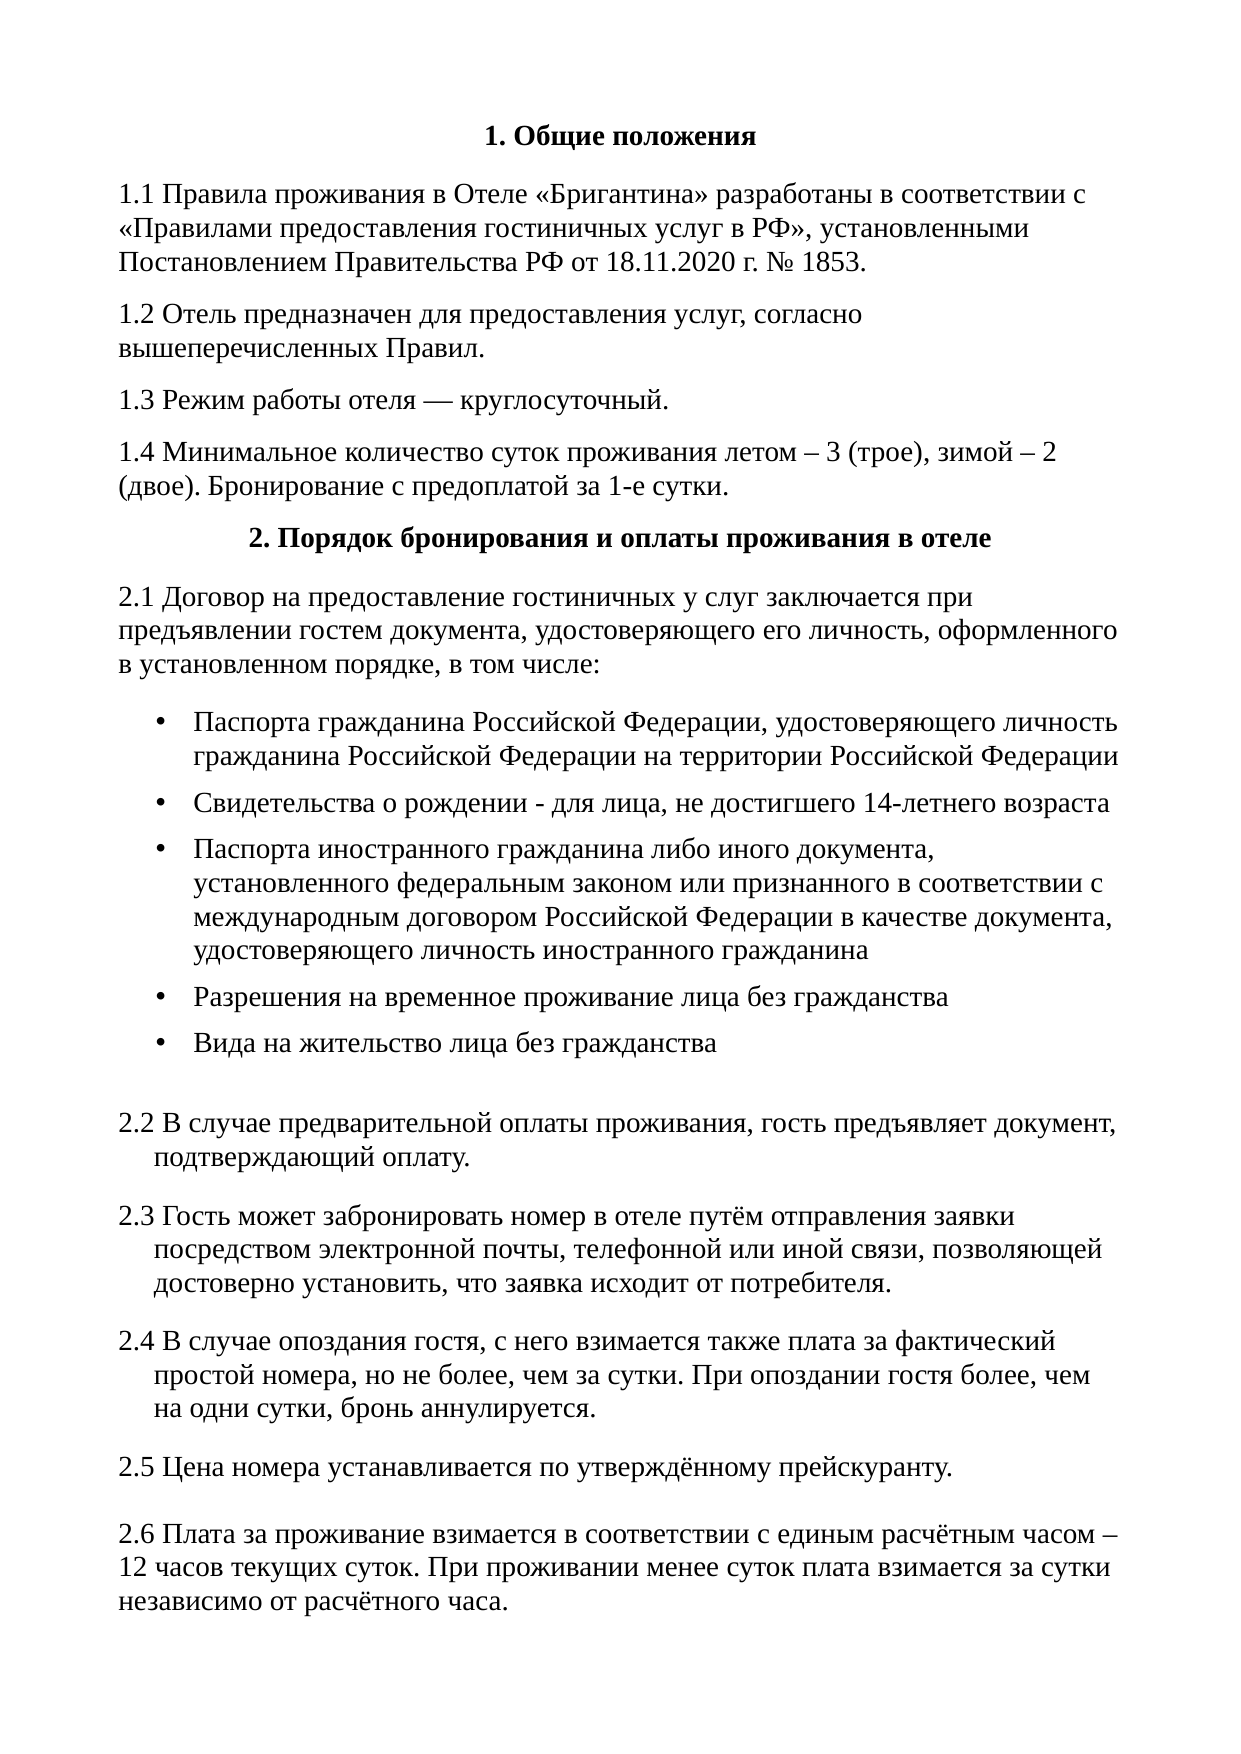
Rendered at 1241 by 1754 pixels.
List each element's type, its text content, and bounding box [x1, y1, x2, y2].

list Вида на жительство лица без гражданства [156, 1025, 1122, 1093]
list Паспорта иностранного гражданина либо иного документа, установленного федеральным законом или признанного в соответствии с международным договором Российской Федерации в качестве документа, удостоверяющего личность иностранного гражданина [156, 831, 1122, 966]
text 2.5 Цена номера устанавливается по утверждённому прейскуранту. [118, 1449, 1122, 1482]
text 1.2 Отель предназначен для предоставления услуг, согласно вышеперечисленных Правил. [118, 296, 1122, 363]
text 2.4 В случае опоздания гостя, с него взимается также плата за фактический простой номера, но не более, чем за сутки. При опоздании гостя более, чем на одни сутки, бронь аннулируется. [118, 1323, 1122, 1424]
text 2.2 В случае предварительной оплаты проживания, гость предъявляет документ, подтверждающий оплату. [118, 1106, 1122, 1173]
text 1.4 Минимальное количество суток проживания летом – 3 (трое), зимой – 2 (двое). Бронирование с предоплатой за 1-е сутки. [118, 434, 1122, 502]
text 2.1 Договор на предоставление гостиничных у слуг заключается при предъявлении гостем документа, удостоверяющего его личность, оформленного в установленном порядке, в том числе: [118, 579, 1122, 679]
list Разрешения на временное проживание лица без гражданства [156, 979, 1122, 1012]
text 2.6 Плата за проживание взимается в соответствии с единым расчётным часом – 12 часов текущих суток. При проживании менее суток плата взимается за сутки независимо от расчётного часа. [118, 1516, 1122, 1617]
text 2.3 Гость может забронировать номер в отеле путём отправления заявки посредством электронной почты, телефонной или иной связи, позволяющей достоверно установить, что заявка исходит от потребителя. [118, 1198, 1122, 1298]
list Паспорта гражданина Российской Федерации, удостоверяющего личность гражданина Российской Федерации на территории Российской Федерации [156, 704, 1122, 772]
text 2. Порядок бронирования и оплаты проживания в отеле [118, 520, 1122, 554]
text 1.1 Правила проживания в Отеле «Бригантина» разработаны в соответствии с «Правилами предоставления гостиничных услуг в РФ», установленными Постановлением Правительства РФ от 18.11.2020 г. № 1853. [118, 177, 1122, 277]
list Свидетельства о рождении - для лица, не достигшего 14-летнего возраста [156, 785, 1122, 818]
text 1.3 Режим работы отеля — круглосуточный. [118, 382, 1122, 416]
text 1. Общие положения [118, 118, 1122, 152]
